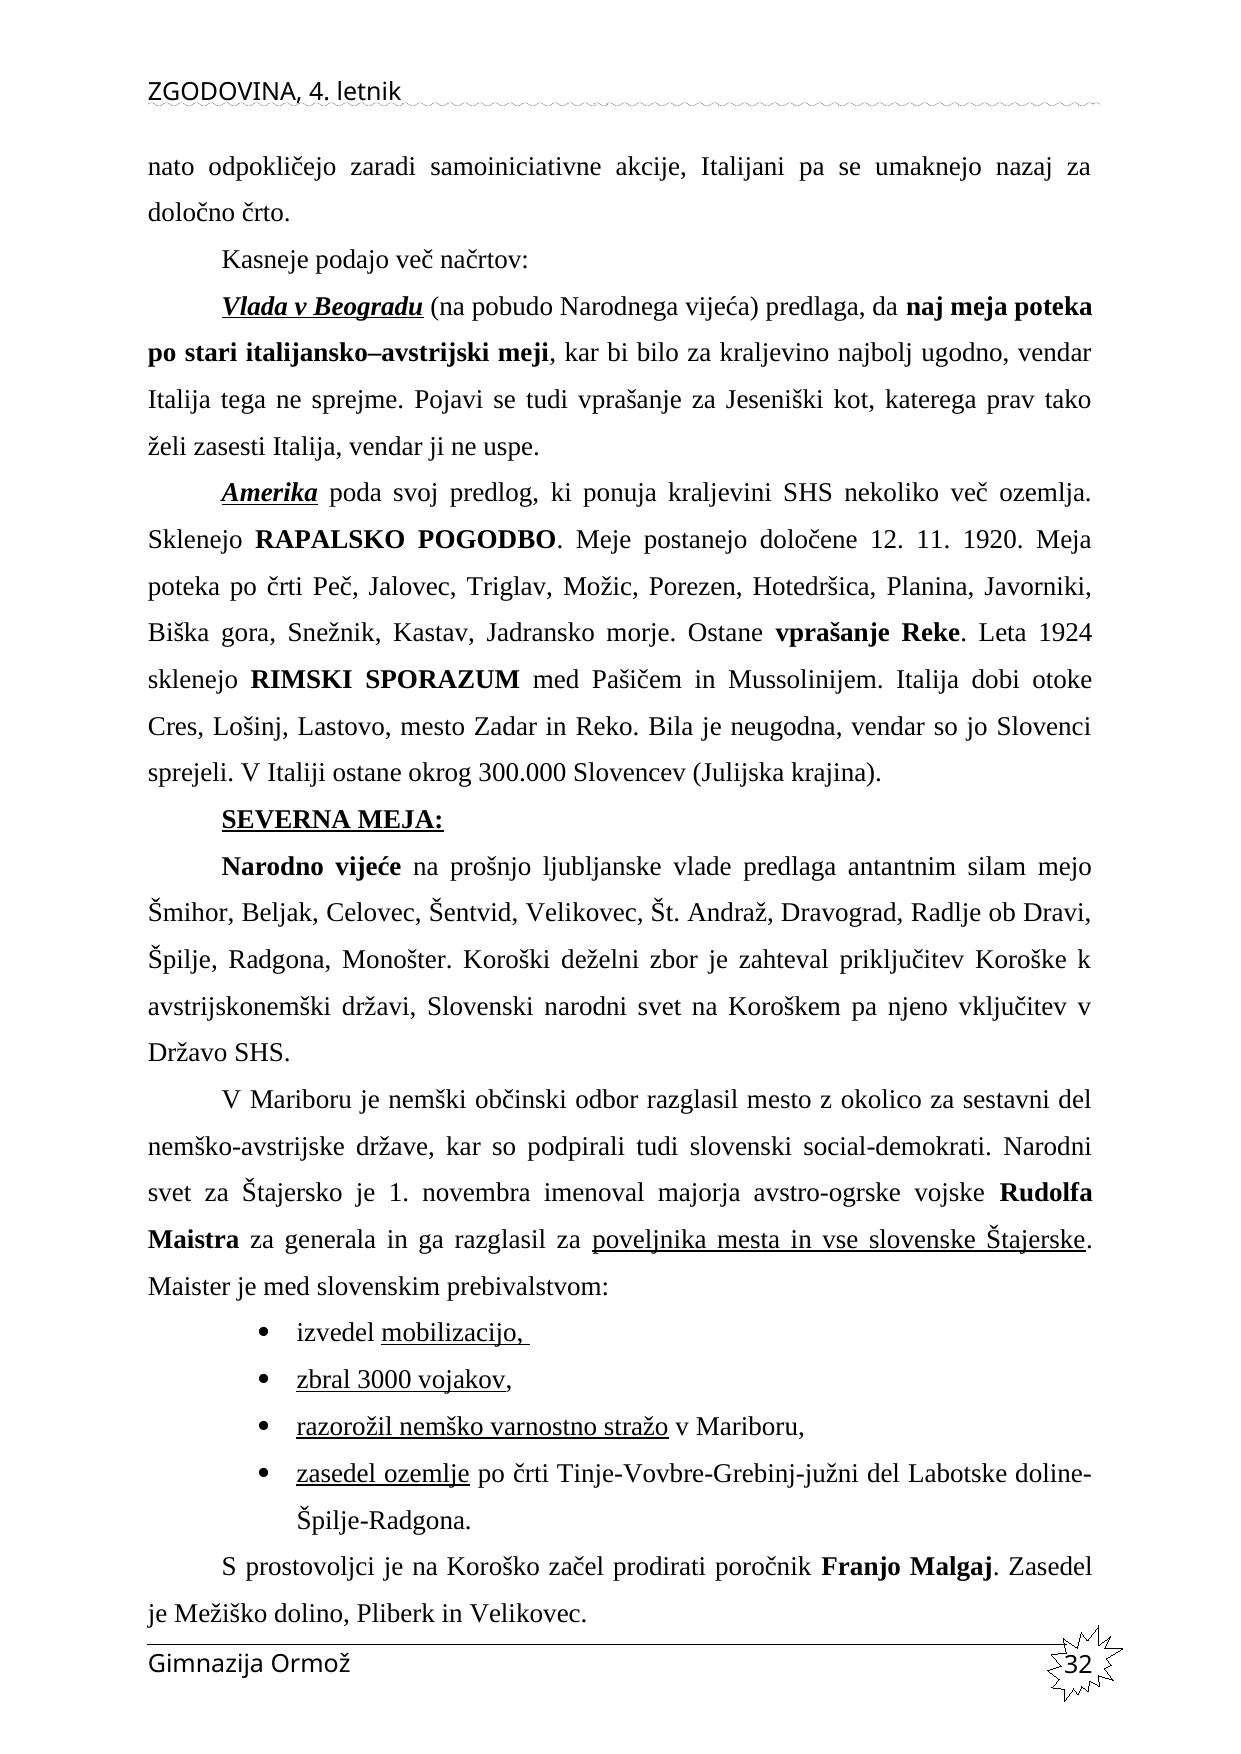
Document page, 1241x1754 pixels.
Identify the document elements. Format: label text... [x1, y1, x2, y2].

list zasedel ozemlje po črti Tinje-Vovbre-Grebinj-južni del Labotske doline-Špilje-Radgona. [259, 1457, 1093, 1535]
text Amerika poda svoj predlog, ki ponuja kraljevini SHS nekoliko več ozemlja. Sklenejo RAPALSKO POGODBO. Meje postanejo določene 12. 11. 1920. Meja poteka po črti Peč, Jalovec, Triglav, Možic, Porezen, Hotedršica, Planina, Javorniki, Biška gora, Snežnik, Kastav, Jadransko morje. Ostane vprašanje Reke. Leta 1924 sklenejo RIMSKI SPORAZUM med Pašičem in Mussolinijem. Italija dobi otoke Cres, Lošinj, Lastovo, mesto Zadar in Reko. Bila je neugodna, vendar so jo Slovenci sprejeli. V Italiji ostane okrog 300.000 Slovencev (Julijska krajina). [148, 476, 1093, 788]
list razorožil nemško varnostno stražo v Mariboru, [259, 1410, 1093, 1441]
text SEVERNA MEJA: [148, 803, 1093, 834]
list izvedel mobilizacijo, [259, 1316, 1093, 1348]
text V Mariboru je nemški občinski odbor razglasil mesto z okolico za sestavni del nemško-avstrijske države, kar so podpirali tudi slovenski social-demokrati. Narodni svet za Štajersko je 1. novembra imenoval majorja avstro-ogrske vojske Rudolfa Maistra za generala in ga razglasil za poveljnika mesta in vse slovenske Štajerske. Maister je med slovenskim prebivalstvom: [148, 1083, 1093, 1301]
text Narodno vijeće na prošnjo ljubljanske vlade predlaga antantnim silam mejo Šmihor, Beljak, Celovec, Šentvid, Velikovec, Št. Andraž, Dravograd, Radlje ob Dravi, Špilje, Radgona, Monošter. Koroški deželni zbor je zahteval priključitev Koroške k avstrijskonemški državi, Slovenski narodni svet na Koroškem pa njeno vključitev v Državo SHS. [148, 850, 1093, 1068]
text S prostovoljci je na Koroško začel prodirati poročnik Franjo Malgaj. Zasedel je Mežiško dolino, Pliberk in Velikovec. [148, 1551, 1093, 1628]
text nato odpokličejo zaradi samoiniciativne akcije, Italijani pa se umaknejo nazaj za določno črto. [148, 150, 1093, 228]
text Vlada v Beogradu (na pobudo Narodnega vijeća) predlaga, da naj meja poteka po stari italijansko–avstrijski meji, kar bi bilo za kraljevino najbolj ugodno, vendar Italija tega ne sprejme. Pojavi se tudi vprašanje za Jeseniški kot, katerega prav tako želi zasesti Italija, vendar ji ne uspe. [148, 290, 1093, 461]
text Kasneje podajo več načrtov: [148, 243, 1093, 274]
list zbral 3000 vojakov, [259, 1363, 1093, 1394]
